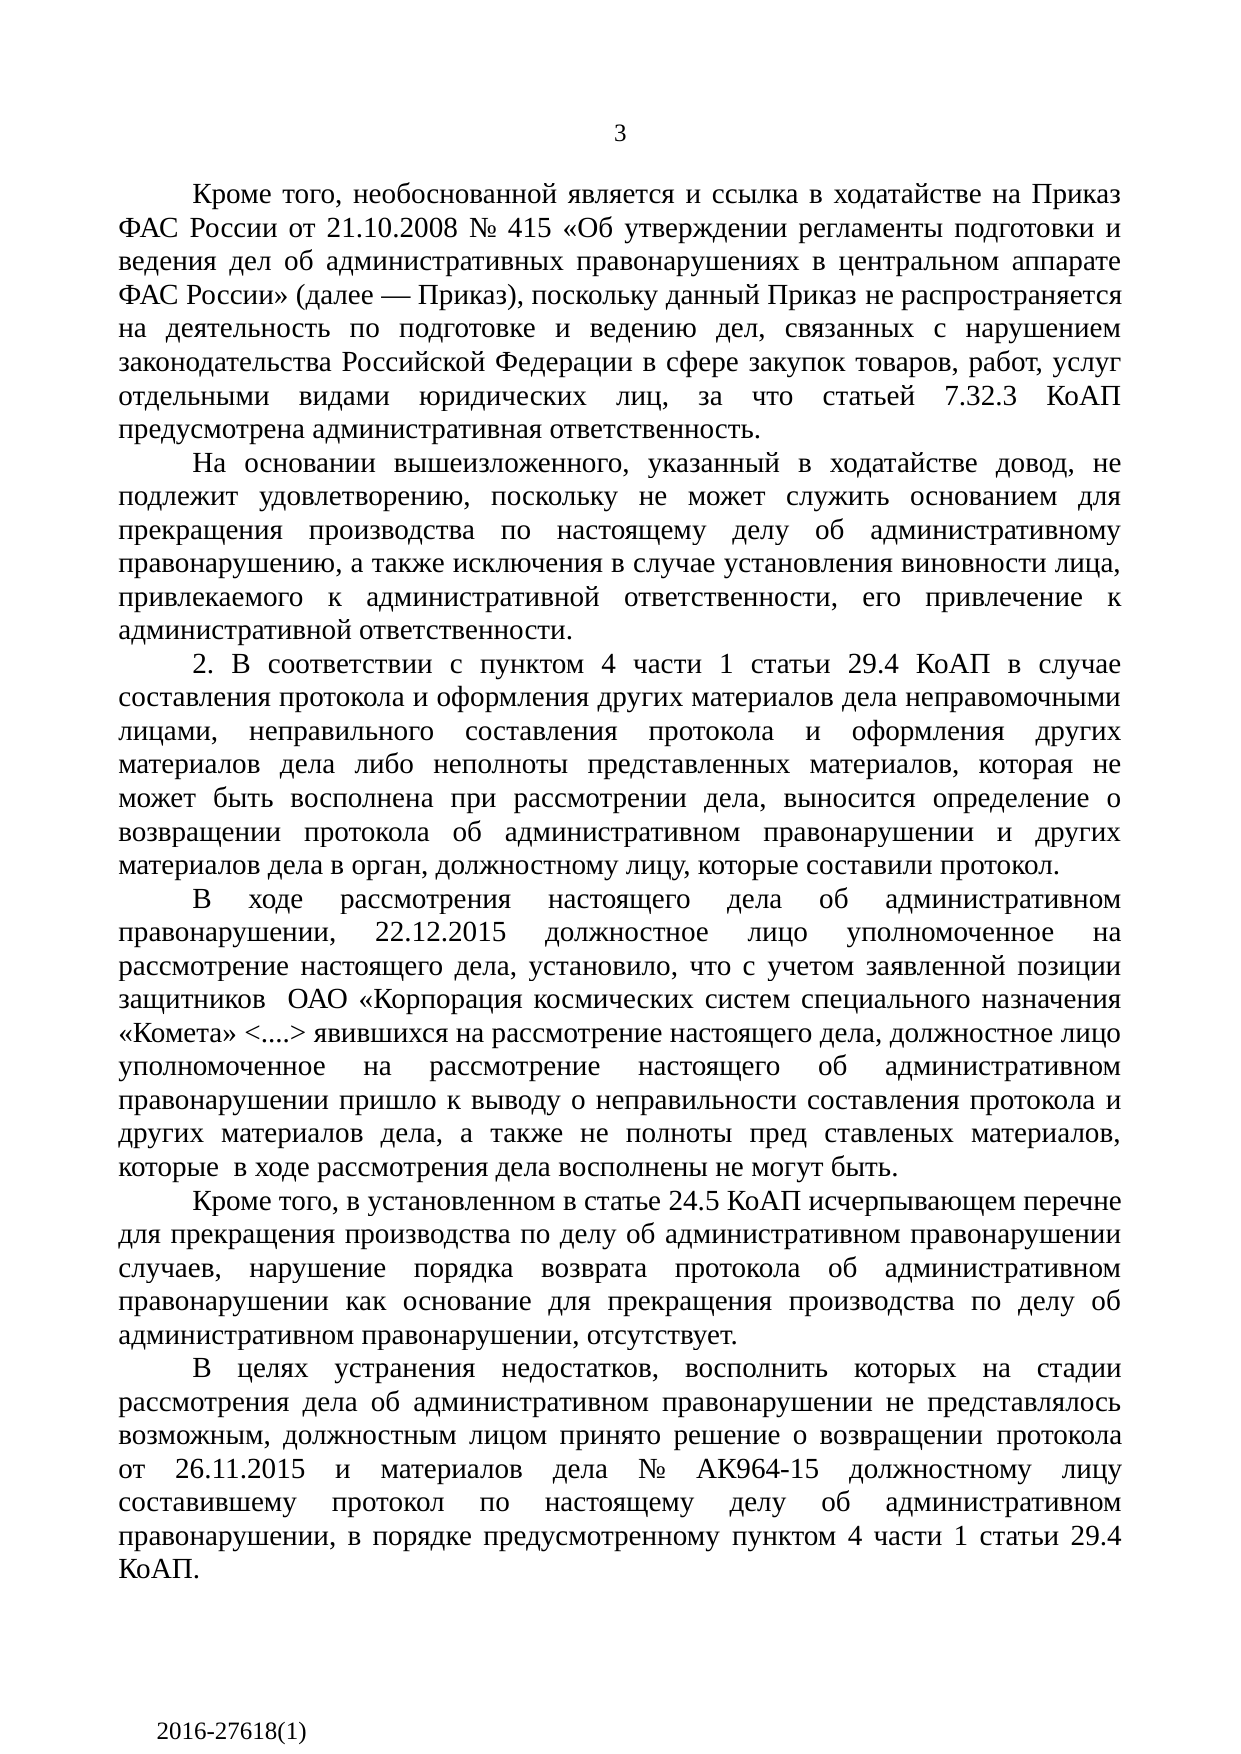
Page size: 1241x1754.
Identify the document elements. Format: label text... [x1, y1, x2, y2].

text Кроме того, в установленном в статье 24.5 КоАП исчерпывающем перечне для прекращения производства по делу об административном правонарушении случаев, нарушение порядка возврата протокола об административном правонарушении как основание для прекращения производства по делу об административном правонарушении, отсутствует. [118, 1183, 1122, 1350]
text В целях устранения недостатков, восполнить которых на стадии рассмотрения дела об административном правонарушении не представлялось возможным, должностным лицом принято решение о возвращении протокола от 26.11.2015 и материалов дела № АК964-15 должностному лицу составившему протокол по настоящему делу об административном правонарушении, в порядке предусмотренному пунктом 4 части 1 статьи 29.4 КоАП. [118, 1350, 1122, 1585]
text В ходе рассмотрения настоящего дела об административном правонарушении, 22.12.2015 должностное лицо уполномоченное на рассмотрение настоящего дела, установило, что с учетом заявленной позиции защитников ОАО «Корпорация космических систем специального назначения «Комета» <....> явившихся на рассмотрение настоящего дела, должностное лицо уполномоченное на рассмотрение настоящего об административном правонарушении пришло к выводу о неправильности составления протокола и других материалов дела, а также не полноты пред ставленых материалов, которые в ходе рассмотрения дела восполнены не могут быть. [118, 881, 1122, 1183]
text На основании вышеизложенного, указанный в ходатайстве довод, не подлежит удовлетворению, поскольку не может служить основанием для прекращения производства по настоящему делу об административному правонарушению, а также исключения в случае установления виновности лица, привлекаемого к административной ответственности, его привлечение к административной ответственности. [118, 445, 1122, 646]
text 2. В соответствии с пунктом 4 части 1 статьи 29.4 КоАП в случае составления протокола и оформления других материалов дела неправомочными лицами, неправильного составления протокола и оформления других материалов дела либо неполноты представленных материалов, которая не может быть восполнена при рассмотрении дела, выносится определение о возвращении протокола об административном правонарушении и других материалов дела в орган, должностному лицу, которые составили протокол. [118, 646, 1122, 881]
text Кроме того, необоснованной является и ссылка в ходатайстве на Приказ ФАС России от 21.10.2008 № 415 «Об утверждении регламенты подготовки и ведения дел об административных правонарушениях в центральном аппарате ФАС России» (далее — Приказ), поскольку данный Приказ не распространяется на деятельность по подготовке и ведению дел, связанных с нарушением законодательства Российской Федерации в сфере закупок товаров, работ, услуг отдельными видами юридических лиц, за что статьей 7.32.3 КоАП предусмотрена административная ответственность. [118, 176, 1122, 445]
